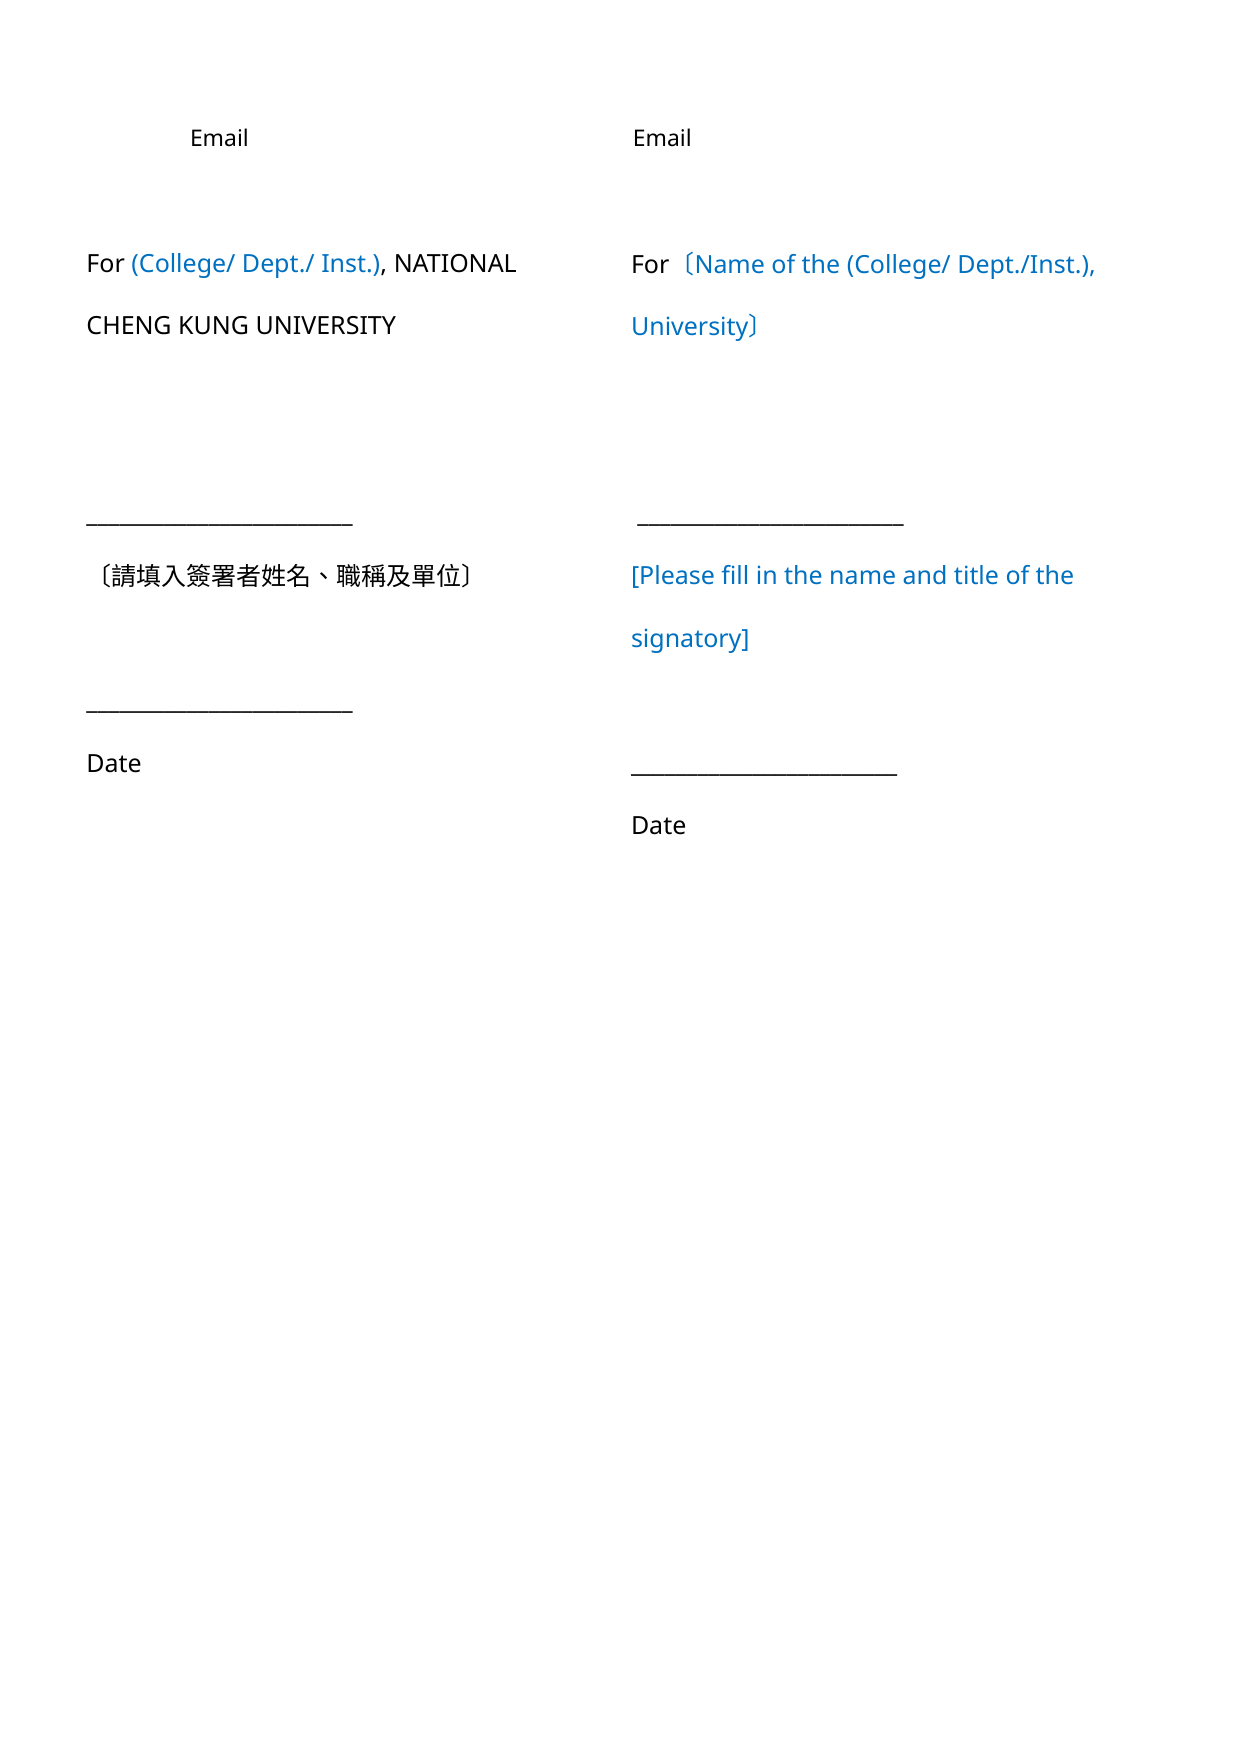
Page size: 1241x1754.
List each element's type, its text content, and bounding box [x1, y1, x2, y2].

table_header For (College/ Dept./ Inst.), NATIONAL CHENG KUNG UNIVERSITY ________________________ 〔請填入簽署者姓名、職稱及單位〕 ________________________ Date [75, 221, 619, 846]
table_header Email [621, 96, 1079, 158]
table_header For〔Name of the (College/ Dept./Inst.), University〕 ________________________ [Please fill in the name and title of the signatory] ________________________ Date [620, 221, 1164, 846]
table_header Email [179, 96, 621, 158]
